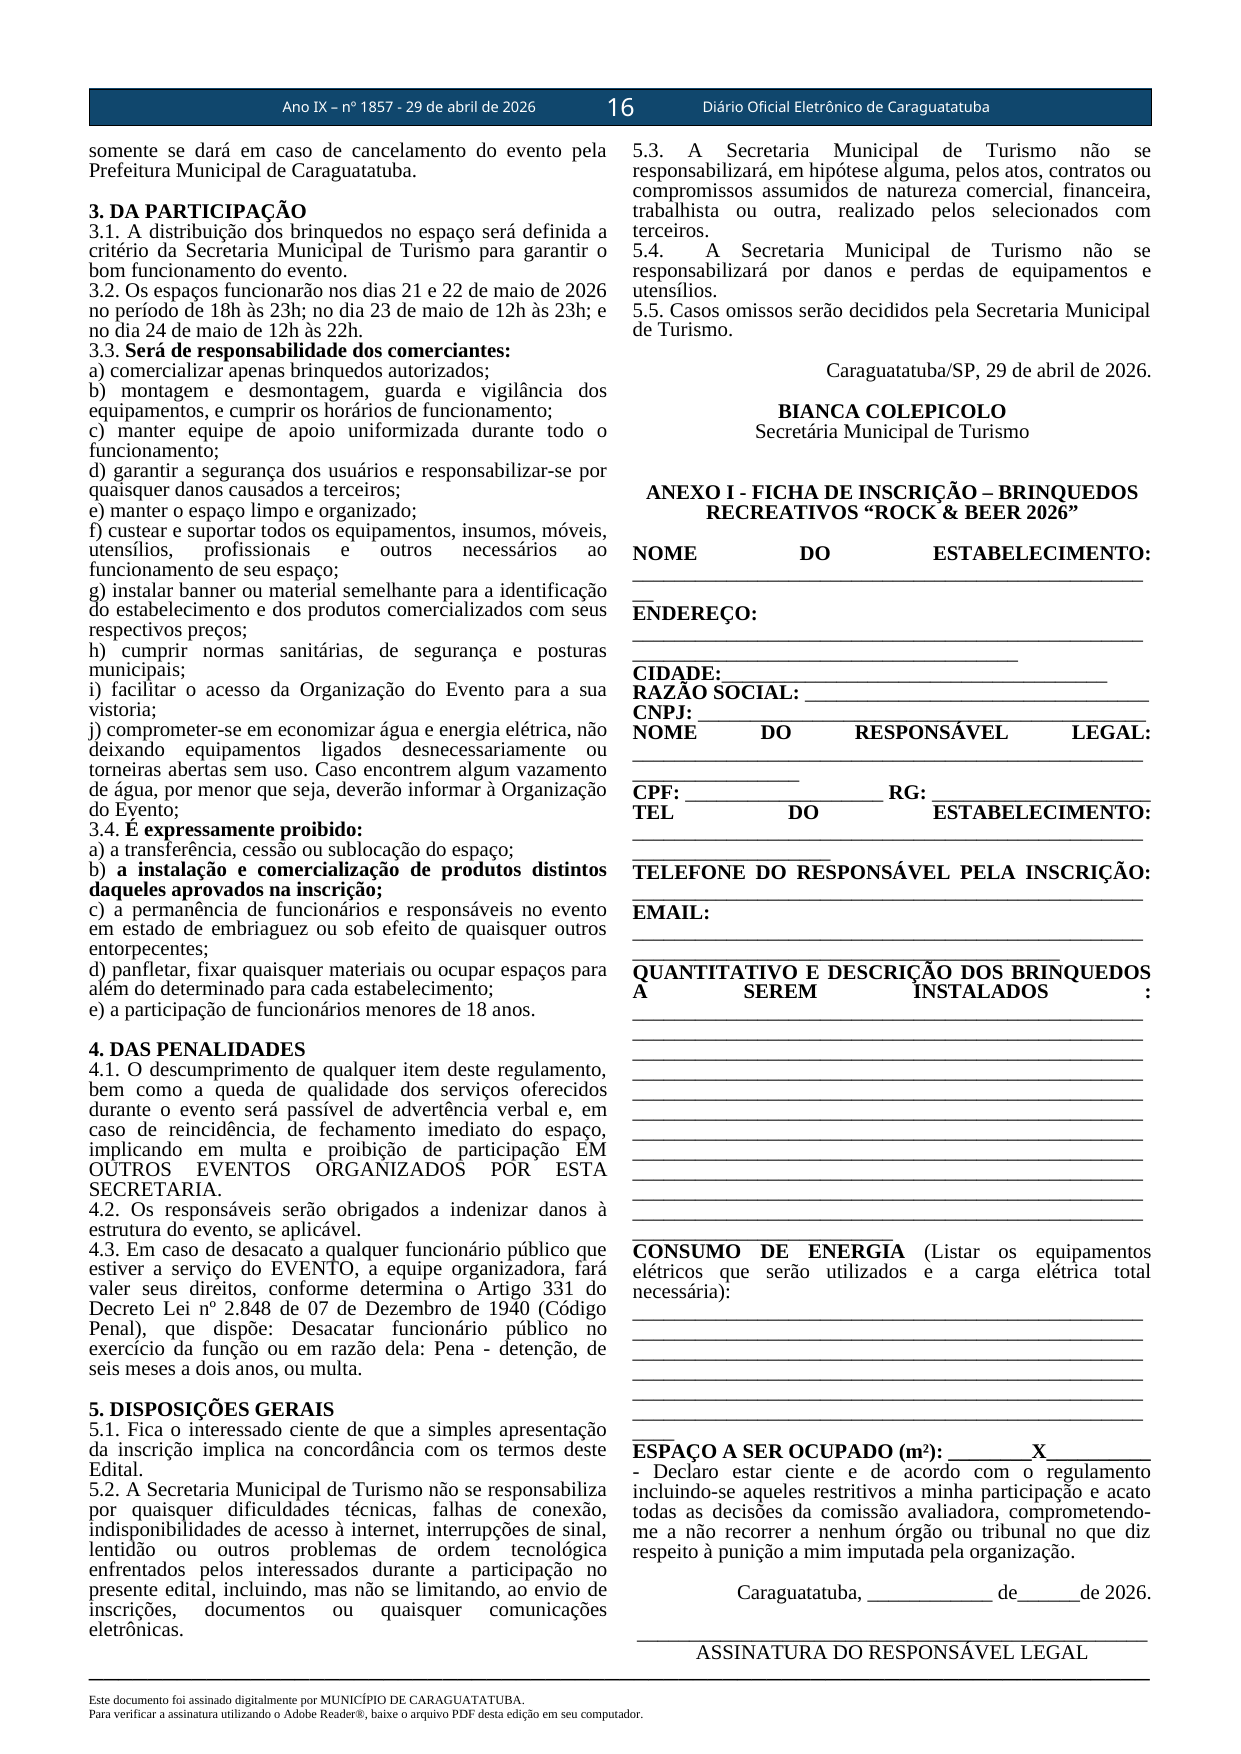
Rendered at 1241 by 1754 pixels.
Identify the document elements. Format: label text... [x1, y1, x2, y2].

text g) instalar banner ou material semelhante para a identificação do estabelecimento e dos produtos comercializados com seus respectivos preços; [88, 581, 608, 641]
text Secretária Municipal de Turismo [632, 422, 1152, 442]
text - Declaro estar ciente e de acordo com o regulamento incluindo-se aqueles restritivos a minha participação e acato todas as decisões da comissão avaliadora, comprometendo-me a não recorrer a nenhum órgão ou tribunal no que diz respeito à punição a mim imputada pela organização. [632, 1463, 1152, 1563]
text i) facilitar o acesso da Organização do Evento para a sua vistoria; [88, 681, 608, 721]
text 3.2. Os espaços funcionarão nos dias 21 e 22 de maio de 2026 no período de 18h às 23h; no dia 23 de maio de 12h às 23h; e no dia 24 de maio de 12h às 22h. [88, 282, 608, 342]
text 5.4. A Secretaria Municipal de Turismo não se responsabilizará por danos e perdas de equipamentos e utensílios. [632, 242, 1152, 302]
text 4. DAS PENALIDADES [88, 1041, 608, 1061]
text 4.2. Os responsáveis serão obrigados a indenizar danos à estrutura do evento, se aplicável. [88, 1201, 608, 1241]
text 5.5. Casos omissos serão decididos pela Secretaria Municipal de Turismo. [632, 302, 1152, 341]
text 4.3. Em caso de desacato a qualquer funcionário público que estiver a serviço do EVENTO, a equipe organizadora, fará valer seus direitos, conforme determina o Artigo 331 do Decreto Lei nº 2.848 de 07 de Dezembro de 1940 (Código Penal), que dispõe: Desacatar funcionário público no exercício da função ou em razão dela: Pena - detenção, de seis meses a dois anos, ou multa. [88, 1241, 608, 1380]
text h) cumprir normas sanitárias, de segurança e posturas municipais; [88, 641, 608, 681]
text NOME DO RESPONSÁVEL LEGAL: _________________________________________________________________ [632, 724, 1152, 784]
text somente se dará em caso de cancelamento do evento pela Prefeitura Municipal de Caraguatatuba. [88, 142, 608, 182]
text ANEXO I - FICHA DE INSCRIÇÃO – BRINQUEDOS RECREATIVOS “ROCK & BEER 2026” [632, 484, 1152, 524]
text BIANCA COLEPICOLO [632, 403, 1152, 422]
text 5. DISPOSIÇÕES GERAIS [88, 1401, 608, 1421]
text CNPJ: ___________________________________________ [632, 704, 1152, 724]
text EMAIL: __________________________________________________________________________________________ [632, 903, 1152, 963]
text 3.3. Será de responsabilidade dos comerciantes: [88, 342, 608, 362]
text b) montagem e desmontagem, guarda e vigilância dos equipamentos, e cumprir os horários de funcionamento; [88, 382, 608, 422]
text d) garantir a segurança dos usuários e responsabilizar-se por quaisquer danos causados a terceiros; [88, 462, 608, 501]
text CIDADE:_____________________________________ [632, 664, 1152, 684]
text 3. DA PARTICIPAÇÃO [88, 202, 608, 222]
text e) a participação de funcionários menores de 18 anos. [88, 1000, 608, 1020]
text TELEFONE DO RESPONSÁVEL PELA INSCRIÇÃO: _________________________________________________ [632, 863, 1152, 903]
text _________________________________________________ [632, 1624, 1152, 1644]
text b) a instalação e comercialização de produtos distintos daqueles aprovados na inscrição; [88, 861, 608, 901]
text RAZÃO SOCIAL: _________________________________ [632, 684, 1152, 704]
text e) manter o espaço limpo e organizado; [88, 501, 608, 521]
text 4.1. O descumprimento de qualquer item deste regulamento, bem como a queda de qualidade dos serviços oferecidos durante o evento será passível de advertência verbal e, em caso de reincidência, de fechamento imediato do espaço, implicando em multa e proibição de participação EM OUTROS EVENTOS ORGANIZADOS POR ESTA SECRETARIA. [88, 1061, 608, 1201]
text c) manter equipe de apoio uniformizada durante todo o funcionamento; [88, 422, 608, 462]
text j) comprometer-se em economizar água e energia elétrica, não deixando equipamentos ligados desnecessariamente ou torneiras abertas sem uso. Caso encontrem algum vazamento de água, por menor que seja, deverão informar à Organização do Evento; [88, 721, 608, 821]
text QUANTITATIVO E DESCRIÇÃO DOS BRINQUEDOS A SEREM INSTALADOS : ____________________________________________________________________________________________________________________________________________________________________________________________________________________________________________________________________________________________________________________________________________________________________________________________________________________________________________________________________________________________________________________________________________________________________________________ [632, 963, 1152, 1243]
text 5.1. Fica o interessado ciente de que a simples apresentação da inscrição implica na concordância com os termos deste Edital. [88, 1421, 608, 1481]
text CONSUMO DE ENERGIA (Listar os equipamentos elétricos que serão utilizados e a carga elétrica total necessária): __________________________________________________________________________________________________________________________________________________________________________________________________________________________________________________________________________________________________________ [632, 1243, 1152, 1443]
text CPF: ___________________ RG: _____________________ [632, 784, 1152, 803]
text 5.3. A Secretaria Municipal de Turismo não se responsabilizará, em hipótese alguma, pelos atos, contratos ou compromissos assumidos de natureza comercial, financeira, trabalhista ou outra, realizado pelos selecionados com terceiros. [632, 142, 1152, 242]
text a) a transferência, cessão ou sublocação do espaço; [88, 841, 608, 861]
text 5.2. A Secretaria Municipal de Turismo não se responsabiliza por quaisquer dificuldades técnicas, falhas de conexão, indisponibilidades de acesso à internet, interrupções de sinal, lentidão ou outros problemas de ordem tecnológica enfrentados pelos interessados durante a participação no presente edital, incluindo, mas não se limitando, ao envio de inscrições, documentos ou quaisquer comunicações eletrônicas. [88, 1481, 608, 1641]
text NOME DO ESTABELECIMENTO: ___________________________________________________ [632, 544, 1152, 604]
text f) custear e suportar todos os equipamentos, insumos, móveis, utensílios, profissionais e outros necessários ao funcionamento de seu espaço; [88, 521, 608, 581]
text ASSINATURA DO RESPONSÁVEL LEGAL [632, 1644, 1152, 1664]
text TEL DO ESTABELECIMENTO: ____________________________________________________________________ [632, 803, 1152, 863]
text c) a permanência de funcionários e responsáveis no evento em estado de embriaguez ou sob efeito de quaisquer outros entorpecentes; [88, 901, 608, 960]
text ENDEREÇO: ______________________________________________________________________________________ [632, 604, 1152, 664]
text 3.4. É expressamente proibido: [88, 821, 608, 841]
text a) comercializar apenas brinquedos autorizados; [88, 362, 608, 382]
text Caraguatatuba/SP, 29 de abril de 2026. [632, 362, 1152, 382]
text Caraguatatuba, ____________ de______de 2026. [632, 1583, 1152, 1603]
text ESPAÇO A SER OCUPADO (m²): ________X__________ [632, 1443, 1152, 1463]
text 3.1. A distribuição dos brinquedos no espaço será definida a critério da Secretaria Municipal de Turismo para garantir o bom funcionamento do evento. [88, 222, 608, 282]
text d) panfletar, fixar quaisquer materiais ou ocupar espaços para além do determinado para cada estabelecimento; [88, 960, 608, 1000]
